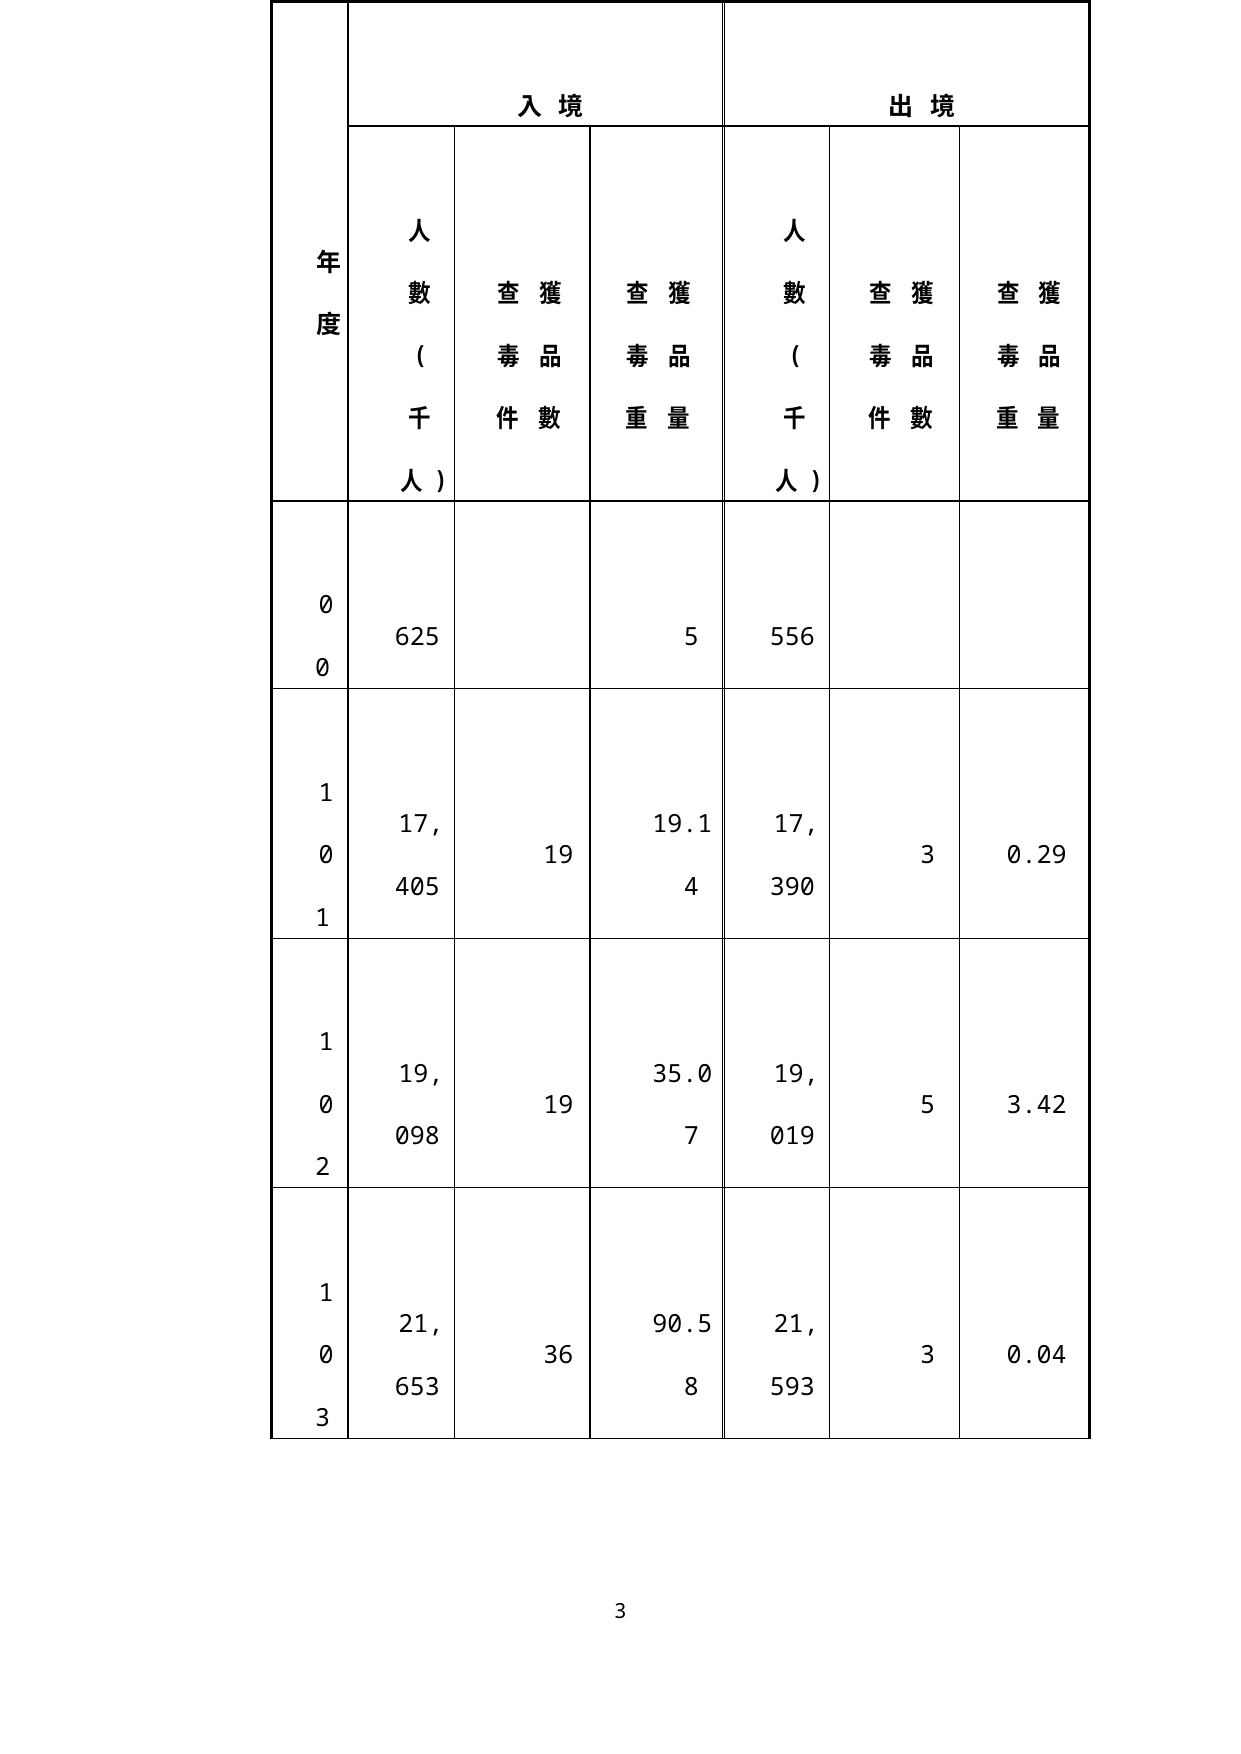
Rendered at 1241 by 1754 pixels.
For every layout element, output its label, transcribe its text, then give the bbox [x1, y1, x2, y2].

table_cell 19,019 [725, 939, 829, 1187]
table_cell 00 [273, 502, 347, 687]
table_cell 19 [455, 689, 589, 937]
table_cell 人數(千人) [725, 127, 829, 500]
table_header 出境 [725, 3, 1088, 125]
table_cell [830, 502, 959, 687]
table_cell 3 [830, 1188, 959, 1437]
table_header 年度 [273, 3, 347, 500]
table_cell 0.04 [960, 1188, 1088, 1437]
table_cell 3 [830, 689, 959, 937]
table_cell 查獲毒品重量 [960, 127, 1088, 500]
table_cell 查獲毒品件數 [455, 127, 589, 500]
table_cell [960, 502, 1088, 687]
table_cell 556 [725, 502, 829, 687]
table_cell 625 [349, 502, 454, 687]
table_cell 35.07 [591, 939, 722, 1187]
table_cell 101 [273, 689, 347, 937]
table_header 入境 [349, 3, 722, 125]
table_cell 5 [591, 502, 722, 687]
table_cell 21,653 [349, 1188, 454, 1437]
table_cell 3.42 [960, 939, 1088, 1187]
table_cell 21,593 [725, 1188, 829, 1437]
table_cell 查獲毒品重量 [591, 127, 722, 500]
table_cell 17,390 [725, 689, 829, 937]
table_cell 103 [273, 1188, 347, 1437]
table_cell 0.29 [960, 689, 1088, 937]
table_cell 19,098 [349, 939, 454, 1187]
table_cell 人數(千人) [349, 127, 454, 500]
table_cell 36 [455, 1188, 589, 1437]
table_cell 19 [455, 939, 589, 1187]
table_cell 19.14 [591, 689, 722, 937]
table_cell 查獲毒品件數 [830, 127, 959, 500]
table_cell [455, 502, 589, 687]
table_cell 90.58 [591, 1188, 722, 1437]
table_cell 17,405 [349, 689, 454, 937]
table_cell 102 [273, 939, 347, 1187]
table_cell 5 [830, 939, 959, 1187]
